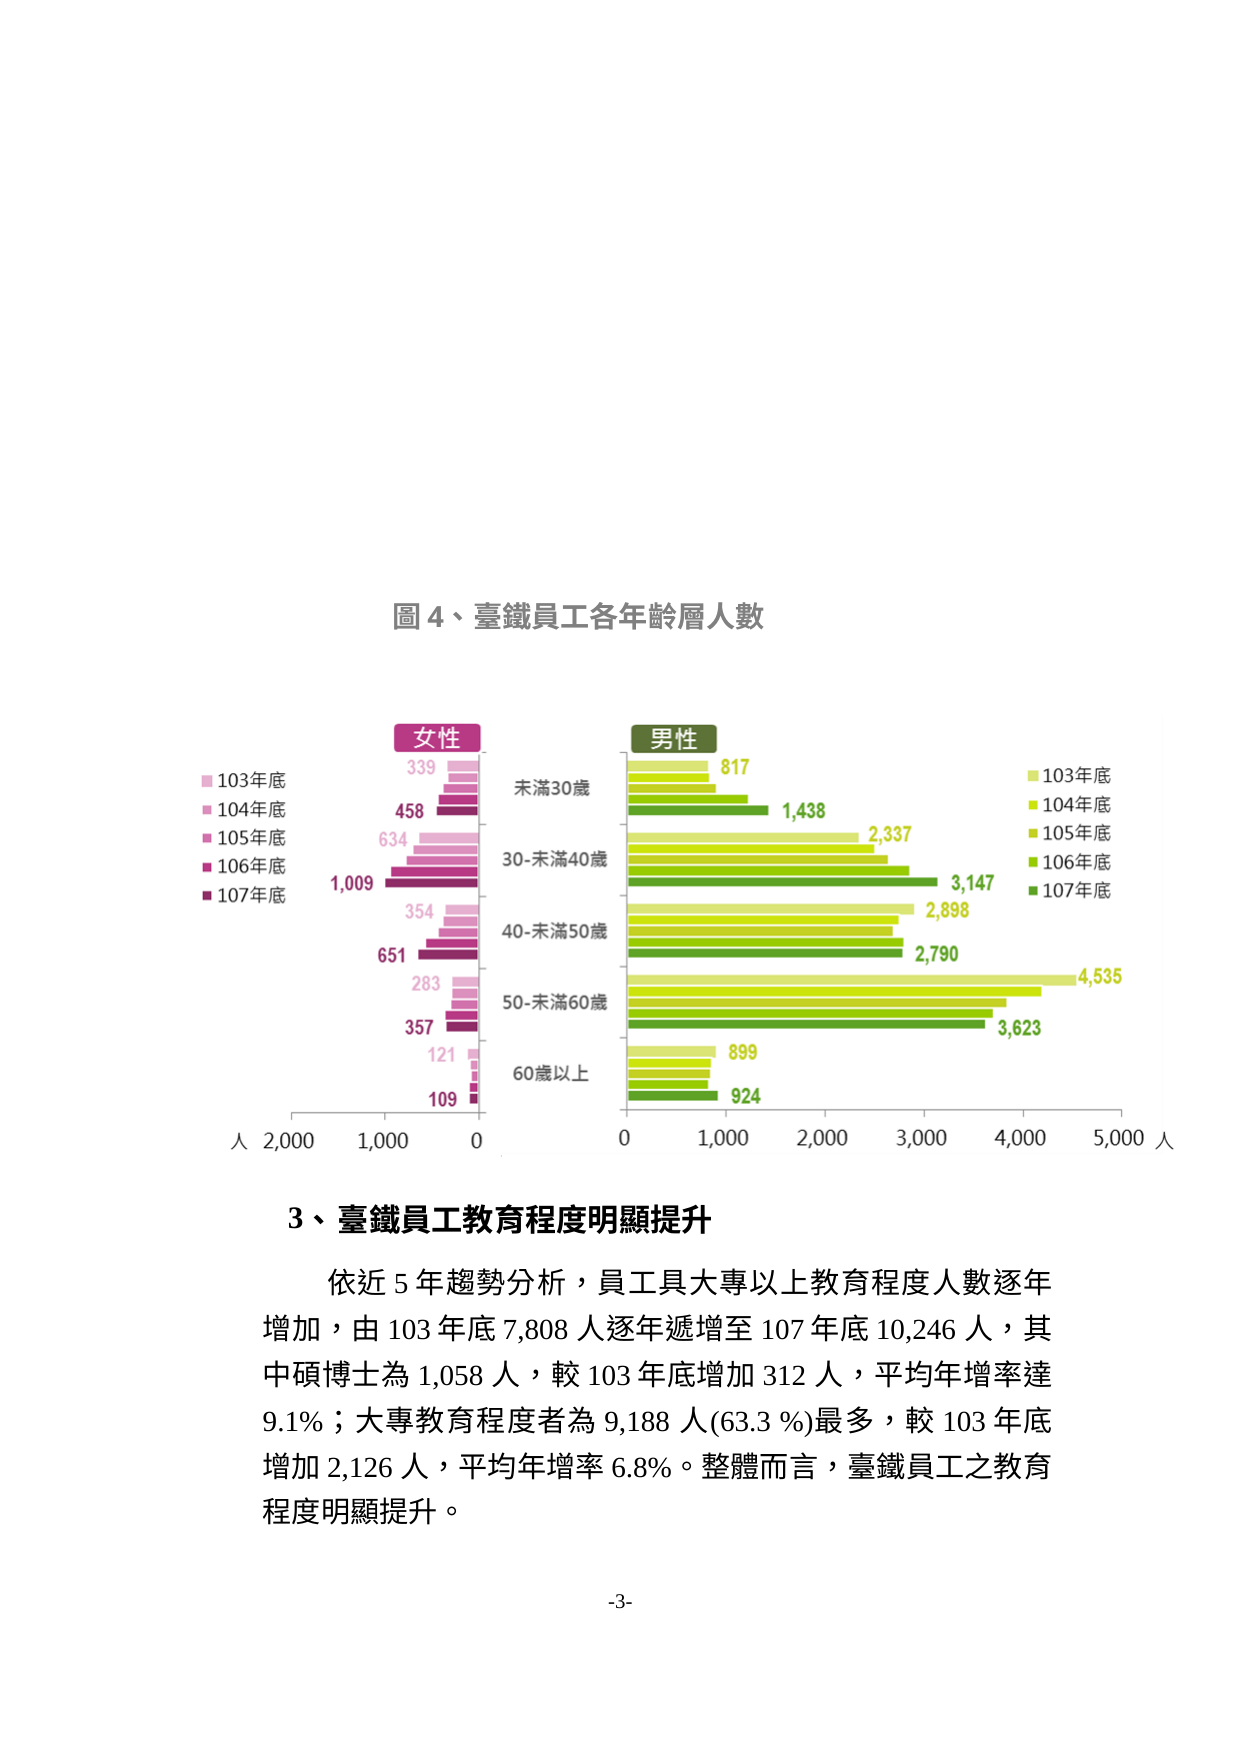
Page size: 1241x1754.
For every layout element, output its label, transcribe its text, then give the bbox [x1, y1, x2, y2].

list 臺鐵員工教育程度明顯提升 [288, 1176, 1053, 1238]
text 圖4、臺鐵員工各年齡層人數 [115, 604, 1154, 633]
text 依近5年趨勢分析，員工具大專以上教育程度人數逐年增加，由103年底7,808 人逐年遞增至107年底10,246 人，其中碩博士為1,058 人，較103年底增加312 人，平均年增率達9.1%；大專教育程度者為9,188 人(63.3 %)最多，較103年底增加2,126 人，平均年增率6.8%。整體而言，臺鐵員工之教育程度明顯提升。 [262, 1257, 1053, 1532]
